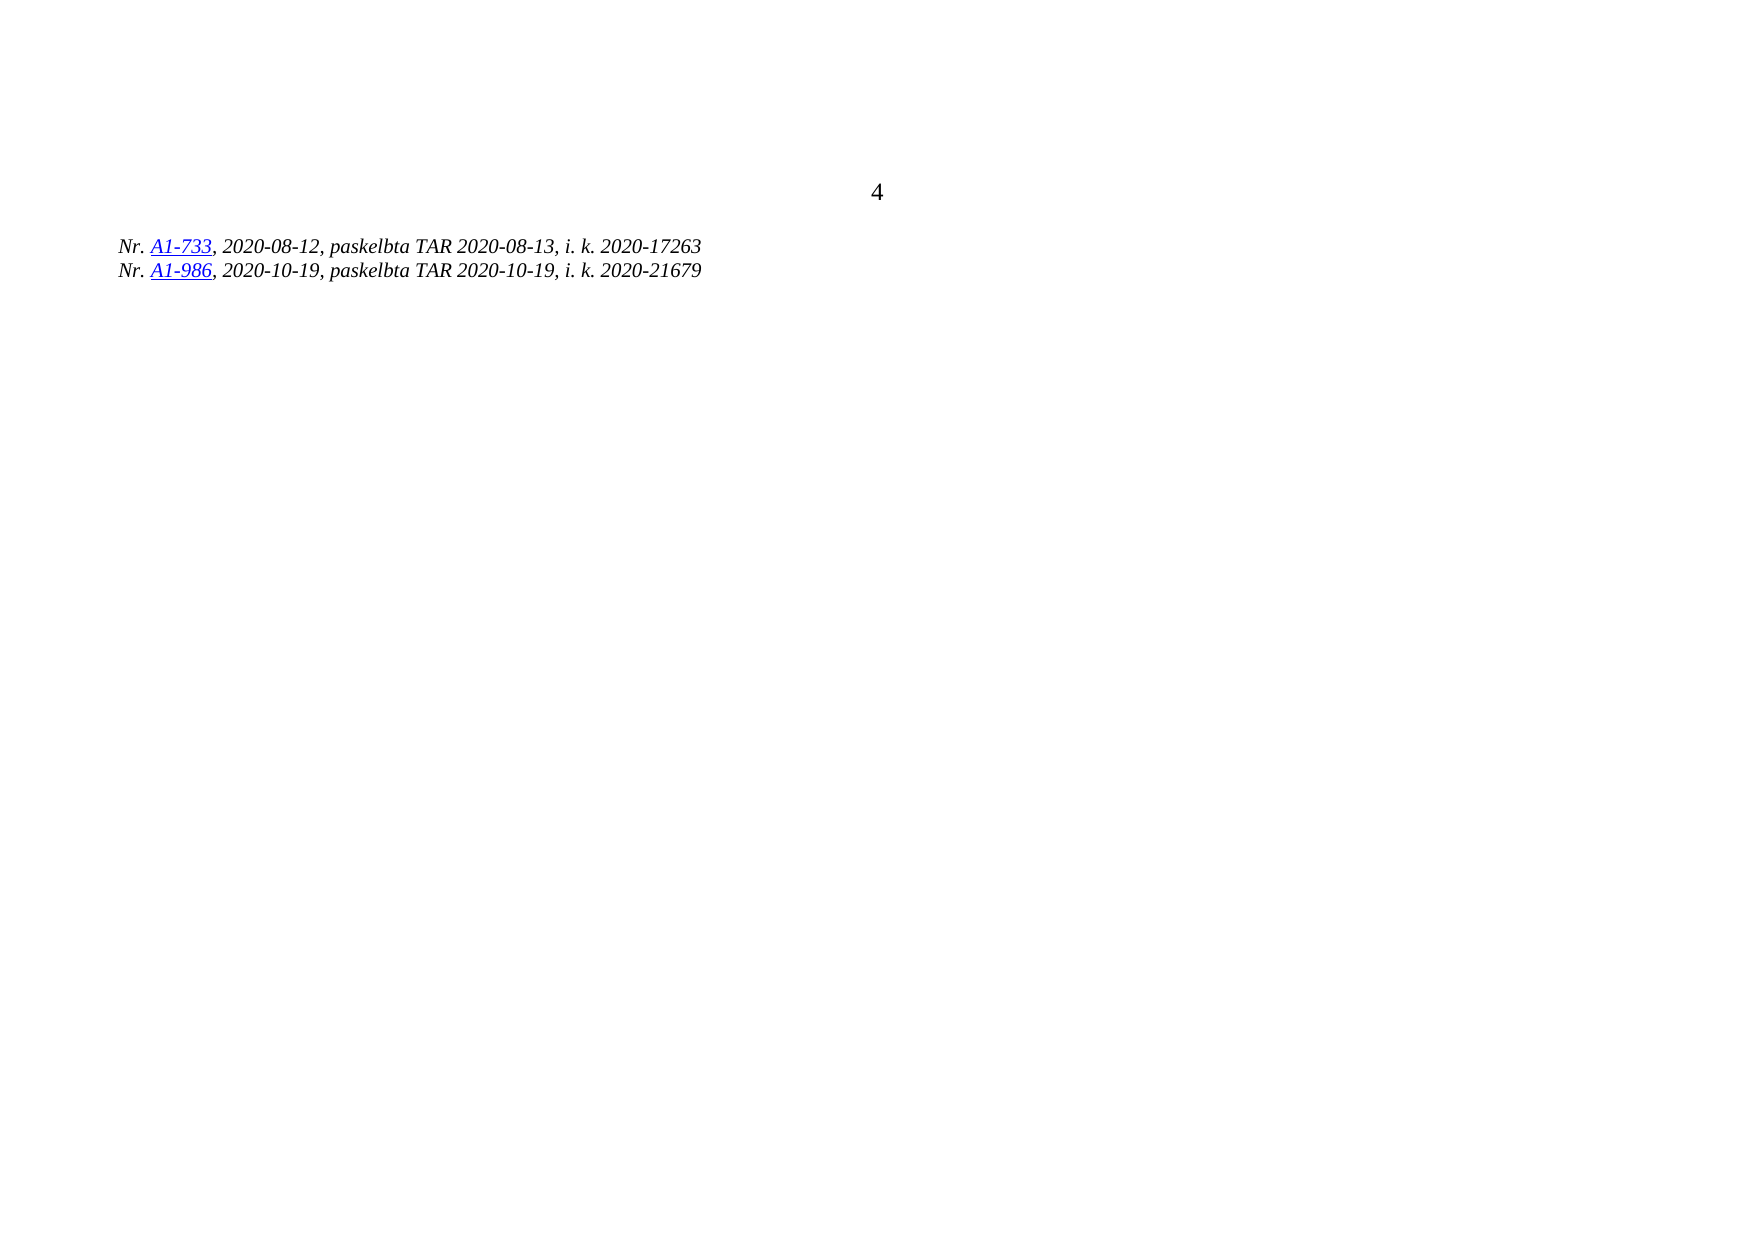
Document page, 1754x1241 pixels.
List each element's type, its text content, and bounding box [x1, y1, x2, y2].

text Nr. A1-733, 2020-08-12, paskelbta TAR 2020-08-13, i. k. 2020-17263 [118, 234, 1636, 258]
text Nr. A1-986, 2020-10-19, paskelbta TAR 2020-10-19, i. k. 2020-21679 [118, 258, 1636, 282]
